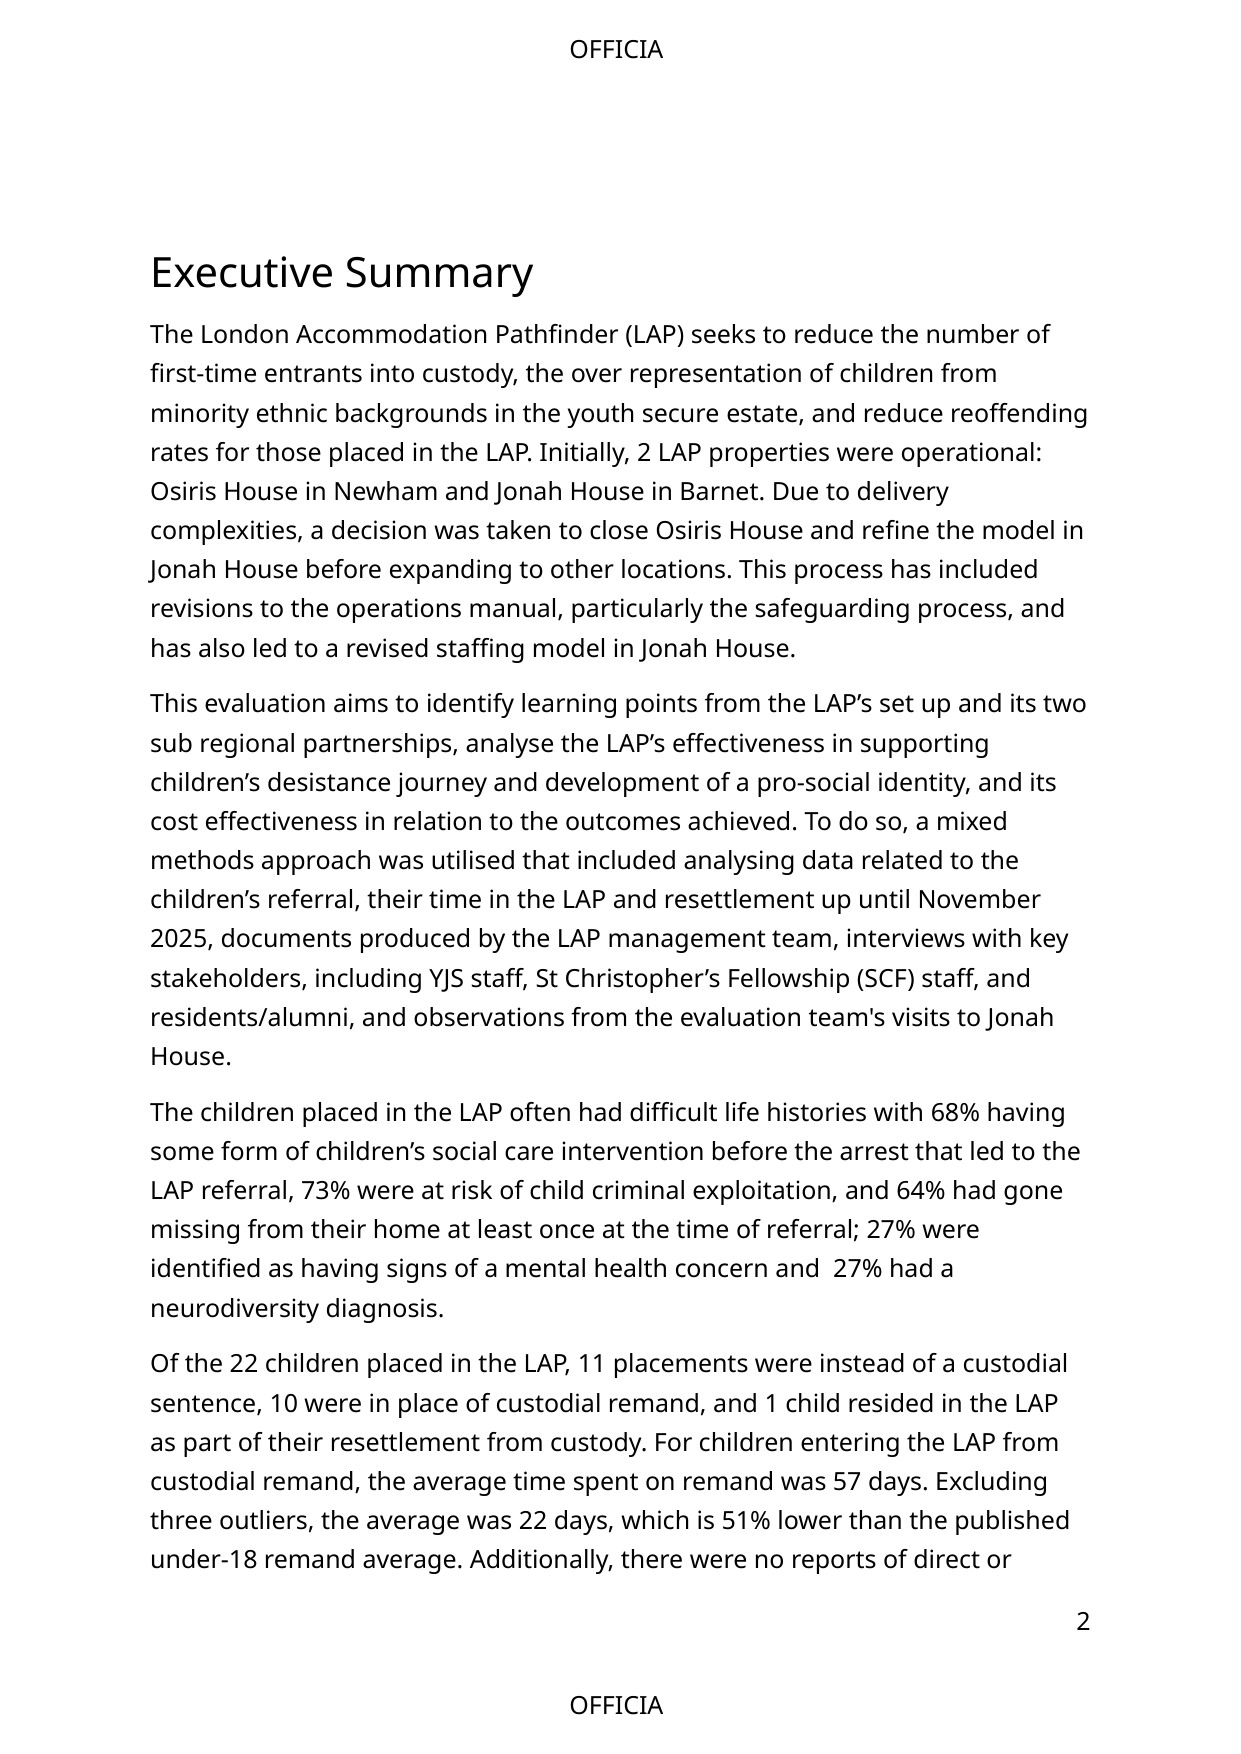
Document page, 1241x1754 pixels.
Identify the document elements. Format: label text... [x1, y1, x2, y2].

text Of the 22 children placed in the LAP, 11 placements were instead of a custodial sentence, 10 were in place of custodial remand, and 1 child resided in the LAP as part of their resettlement from custody. For children entering the LAP from custodial remand, the average time spent on remand was 57 days. Excluding three outliers, the average was 22 days, which is 51% lower than the published under-18 remand average. Additionally, there were no reports of direct or [150, 1346, 1090, 1576]
text The London Accommodation Pathfinder (LAP) seeks to reduce the number of first-time entrants into custody, the over representation of children from minority ethnic backgrounds in the youth secure estate, and reduce reoffending rates for those placed in the LAP. Initially, 2 LAP properties were operational: Osiris House in Newham and Jonah House in Barnet. Due to delivery complexities, a decision was taken to close Osiris House and refine the model in Jonah House before expanding to other locations. This process has included revisions to the operations manual, particularly the safeguarding process, and has also led to a revised staffing model in Jonah House. [150, 317, 1090, 664]
subtitle Executive Summary [150, 243, 1090, 300]
text This evaluation aims to identify learning points from the LAP’s set up and its two sub regional partnerships, analyse the LAP’s effectiveness in supporting children’s desistance journey and development of a pro-social identity, and its cost effectiveness in relation to the outcomes achieved. To do so, a mixed methods approach was utilised that included analysing data related to the children’s referral, their time in the LAP and resettlement up until November 2025, documents produced by the LAP management team, interviews with key stakeholders, including YJS staff, St Christopher’s Fellowship (SCF) staff, and residents/alumni, and observations from the evaluation team's visits to Jonah House. [150, 686, 1090, 1073]
text The children placed in the LAP often had difficult life histories with 68% having some form of children’s social care intervention before the arrest that led to the LAP referral, 73% were at risk of child criminal exploitation, and 64% had gone missing from their home at least once at the time of referral; 27% were identified as having signs of a mental health concern and 27% had a neurodiversity diagnosis. [150, 1094, 1090, 1324]
